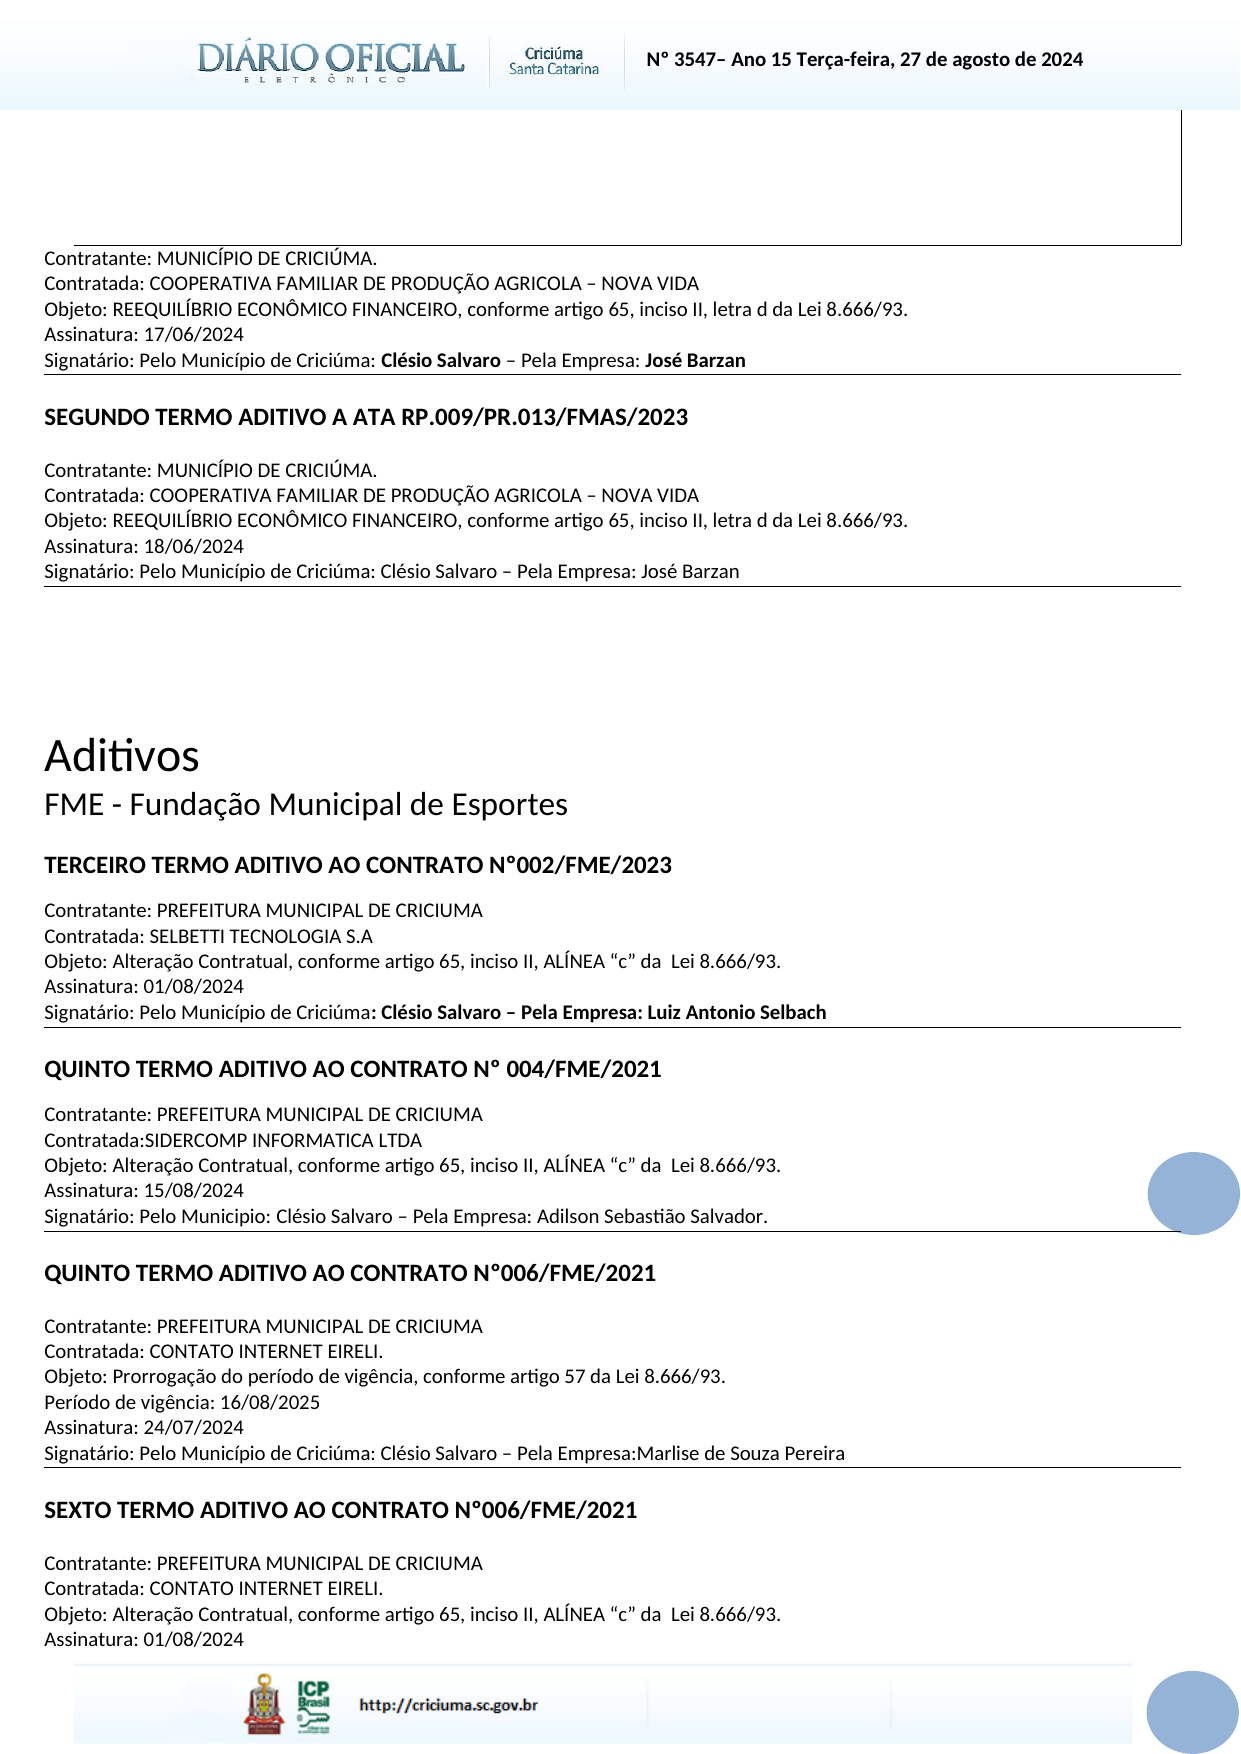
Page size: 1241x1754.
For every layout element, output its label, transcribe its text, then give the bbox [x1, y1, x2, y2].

text Assinatura: 01/08/2024 [44, 1626, 1181, 1652]
text Objeto: Prorrogação do período de vigência, conforme artigo 57 da Lei 8.666/93. [44, 1364, 1181, 1389]
text Assinatura: 01/08/2024 [44, 974, 1181, 999]
text TERCEIRO TERMO ADITIVO AO CONTRATO Nº002/FME/2023 [44, 849, 1181, 879]
text Assinatura: 15/08/2024 [44, 1178, 1150, 1203]
text Objeto: Alteração Contratual, conforme artigo 65, inciso II, ALÍNEA “c” da Lei 8.666/93. [44, 948, 1181, 974]
text Contratante: MUNICÍPIO DE CRICIÚMA. [44, 245, 1181, 271]
text Signatário: Pelo Município de Criciúma: Clésio Salvaro – Pela Empresa:Marlise de Souza Pereira [44, 1440, 1181, 1467]
text Contratante: PREFEITURA MUNICIPAL DE CRICIUMA [44, 1550, 1181, 1575]
text Contratante: PREFEITURA MUNICIPAL DE CRICIUMA [44, 1101, 1181, 1127]
text Contratada: CONTATO INTERNET EIRELI. [44, 1575, 1181, 1601]
text Contratante: PREFEITURA MUNICIPAL DE CRICIUMA [44, 897, 1181, 923]
text Objeto: Alteração Contratual, conforme artigo 65, inciso II, ALÍNEA “c” da Lei 8.666/93. [44, 1152, 1181, 1178]
text Contratada:SIDERCOMP INFORMATICA LTDA [44, 1127, 1181, 1152]
text FME - Fundação Municipal de Esportes [44, 783, 1181, 824]
text Contratante: PREFEITURA MUNICIPAL DE CRICIUMA [44, 1313, 1181, 1338]
text Assinatura: 24/07/2024 [44, 1414, 1181, 1440]
text Signatário: Pelo Municipio: Clésio Salvaro – Pela Empresa: Adilson Sebastião Salvador. [44, 1203, 1171, 1231]
text Assinatura: 17/06/2024 [44, 321, 1181, 347]
text Contratada: SELBETTI TECNOLOGIA S.A [44, 923, 1181, 948]
text Signatário: Pelo Município de Criciúma: Clésio Salvaro – Pela Empresa: José Barzan [44, 347, 1181, 374]
text Aditivos [44, 724, 1181, 783]
text Signatário: Pelo Município de Criciúma: Clésio Salvaro – Pela Empresa: Luiz Antonio Selbach [44, 999, 1181, 1027]
text Assinatura: 18/06/2024 [44, 533, 1181, 558]
text SEGUNDO TERMO ADITIVO A ATA RP.009/PR.013/FMAS/2023 [44, 401, 1181, 431]
text QUINTO TERMO ADITIVO AO CONTRATO Nº006/FME/2021 [44, 1257, 1181, 1287]
text QUINTO TERMO ADITIVO AO CONTRATO Nº 004/FME/2021 [44, 1053, 1181, 1083]
text Período de vigência: 16/08/2025 [44, 1389, 1181, 1414]
text Objeto: REEQUILÍBRIO ECONÔMICO FINANCEIRO, conforme artigo 65, inciso II, letra d da Lei 8.666/93. [44, 296, 1181, 321]
text Contratante: MUNICÍPIO DE CRICIÚMA. [44, 457, 1181, 482]
text Signatário: Pelo Município de Criciúma: Clésio Salvaro – Pela Empresa: José Barzan [44, 558, 1181, 586]
text Objeto: Alteração Contratual, conforme artigo 65, inciso II, ALÍNEA “c” da Lei 8.666/93. [44, 1601, 1181, 1626]
text SEXTO TERMO ADITIVO AO CONTRATO Nº006/FME/2021 [44, 1494, 1181, 1524]
text Contratada: CONTATO INTERNET EIRELI. [44, 1338, 1181, 1364]
text Contratada: COOPERATIVA FAMILIAR DE PRODUÇÃO AGRICOLA – NOVA VIDA [44, 271, 1181, 296]
text Contratada: COOPERATIVA FAMILIAR DE PRODUÇÃO AGRICOLA – NOVA VIDA [44, 482, 1181, 508]
text Objeto: REEQUILÍBRIO ECONÔMICO FINANCEIRO, conforme artigo 65, inciso II, letra d da Lei 8.666/93. [44, 508, 1181, 533]
